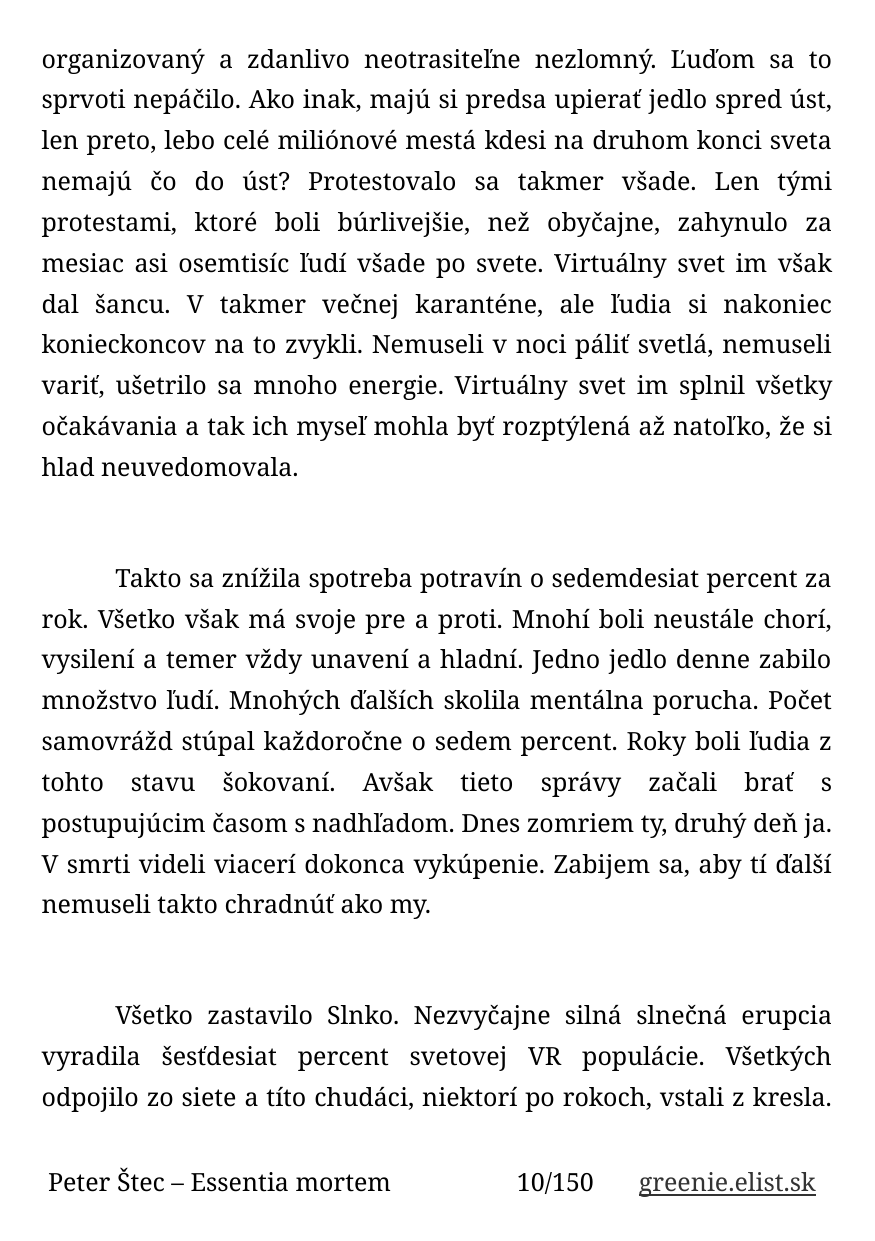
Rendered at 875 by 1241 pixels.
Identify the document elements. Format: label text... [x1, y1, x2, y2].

text Takto sa znížila spotreba potravín o sedemdesiat percent za rok. Všetko však má svoje pre a proti. Mnohí boli neustále chorí, vysilení a temer vždy unavení a hladní. Jedno jedlo denne zabilo množstvo ľudí. Mnohých ďalších skolila mentálna porucha. Počet samovrážd stúpal každoročne o sedem percent. Roky boli ľudia z tohto stavu šokovaní. Avšak tieto správy začali brať s postupujúcim časom s nadhľadom. Dnes zomriem ty, druhý deň ja. V smrti videli viacerí dokonca vykúpenie. Zabijem sa, aby tí ďalší nemuseli takto chradnúť ako my. [41, 561, 833, 921]
text Všetko zastavilo Slnko. Nezvyčajne silná slnečná erupcia vyradila šesťdesiat percent svetovej VR populácie. Všetkých odpojilo zo siete a títo chudáci, niektorí po rokoch, vstali z kresla. [41, 998, 833, 1114]
text organizovaný a zdanlivo neotrasiteľne nezlomný. Ľuďom sa to sprvoti nepáčilo. Ako inak, majú si predsa upierať jedlo spred úst, len preto, lebo celé miliónové mestá kdesi na druhom konci sveta nemajú čo do úst? Protestovalo sa takmer všade. Len tými protestami, ktoré boli búrlivejšie, než obyčajne, zahynulo za mesiac asi osemtisíc ľudí všade po svete. Virtuálny svet im však dal šancu. V takmer večnej karanténe, ale ľudia si nakoniec konieckoncov na to zvykli. Nemuseli v noci páliť svetlá, nemuseli variť, ušetrilo sa mnoho energie. Virtuálny svet im splnil všetky očakávania a tak ich myseľ mohla byť rozptýlená až natoľko, že si hlad neuvedomovala. [41, 41, 833, 484]
